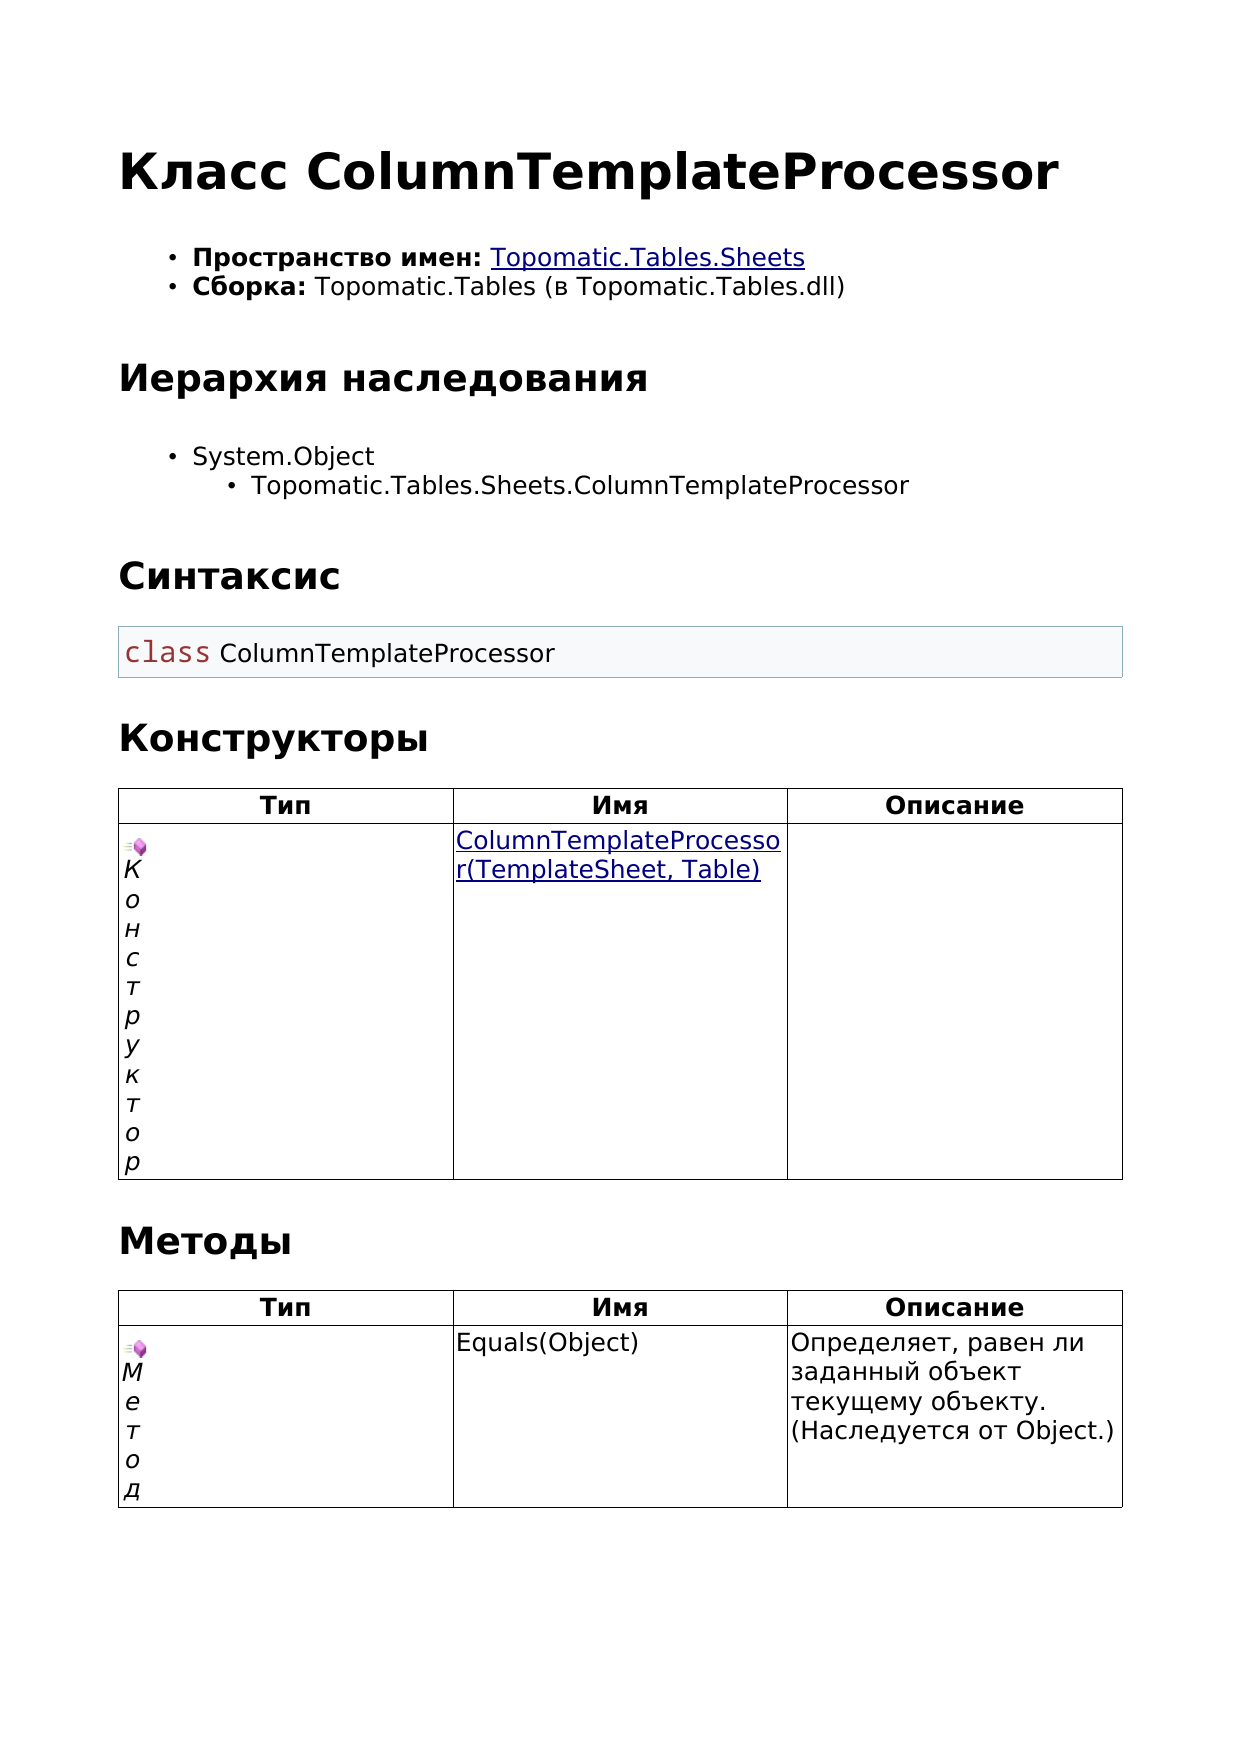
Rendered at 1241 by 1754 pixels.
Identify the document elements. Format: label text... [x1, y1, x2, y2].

table_cell ColumnTemplateProcessor(TemplateSheet, Table) [454, 824, 787, 1179]
subtitle Иерархия наследования [118, 356, 1122, 400]
list Сборка: Topomatic.Tables (в Topomatic.Tables.dll) [177, 272, 1122, 302]
picture [121, 838, 147, 856]
table_header class ColumnTemplateProcessor [119, 627, 1122, 677]
subtitle Класс ColumnTemplateProcessor [118, 143, 1122, 201]
table_cell Определяет, равен ли заданный объект текущему объекту. (Наследуется от Object.) [788, 1326, 1122, 1507]
table_header Описание [788, 789, 1122, 823]
subtitle Методы [118, 1219, 1122, 1263]
table_header Тип [119, 789, 453, 823]
table_header Тип [119, 1291, 453, 1325]
subtitle Конструкторы [118, 717, 1122, 761]
table_header Имя [454, 1291, 787, 1325]
list Topomatic.Tables.Sheets.ColumnTemplateProcessor [236, 471, 1122, 500]
list System.Object [177, 442, 1122, 471]
table_cell Equals(Object) [454, 1326, 787, 1507]
list Пространство имен: Topomatic.Tables.Sheets [177, 243, 1122, 272]
table_cell [788, 824, 1122, 1179]
table_cell [119, 824, 453, 1179]
picture [121, 1340, 147, 1358]
table_header Имя [454, 789, 787, 823]
table_header Описание [788, 1291, 1122, 1325]
subtitle Синтаксис [118, 554, 1122, 598]
table_cell [119, 1326, 453, 1507]
